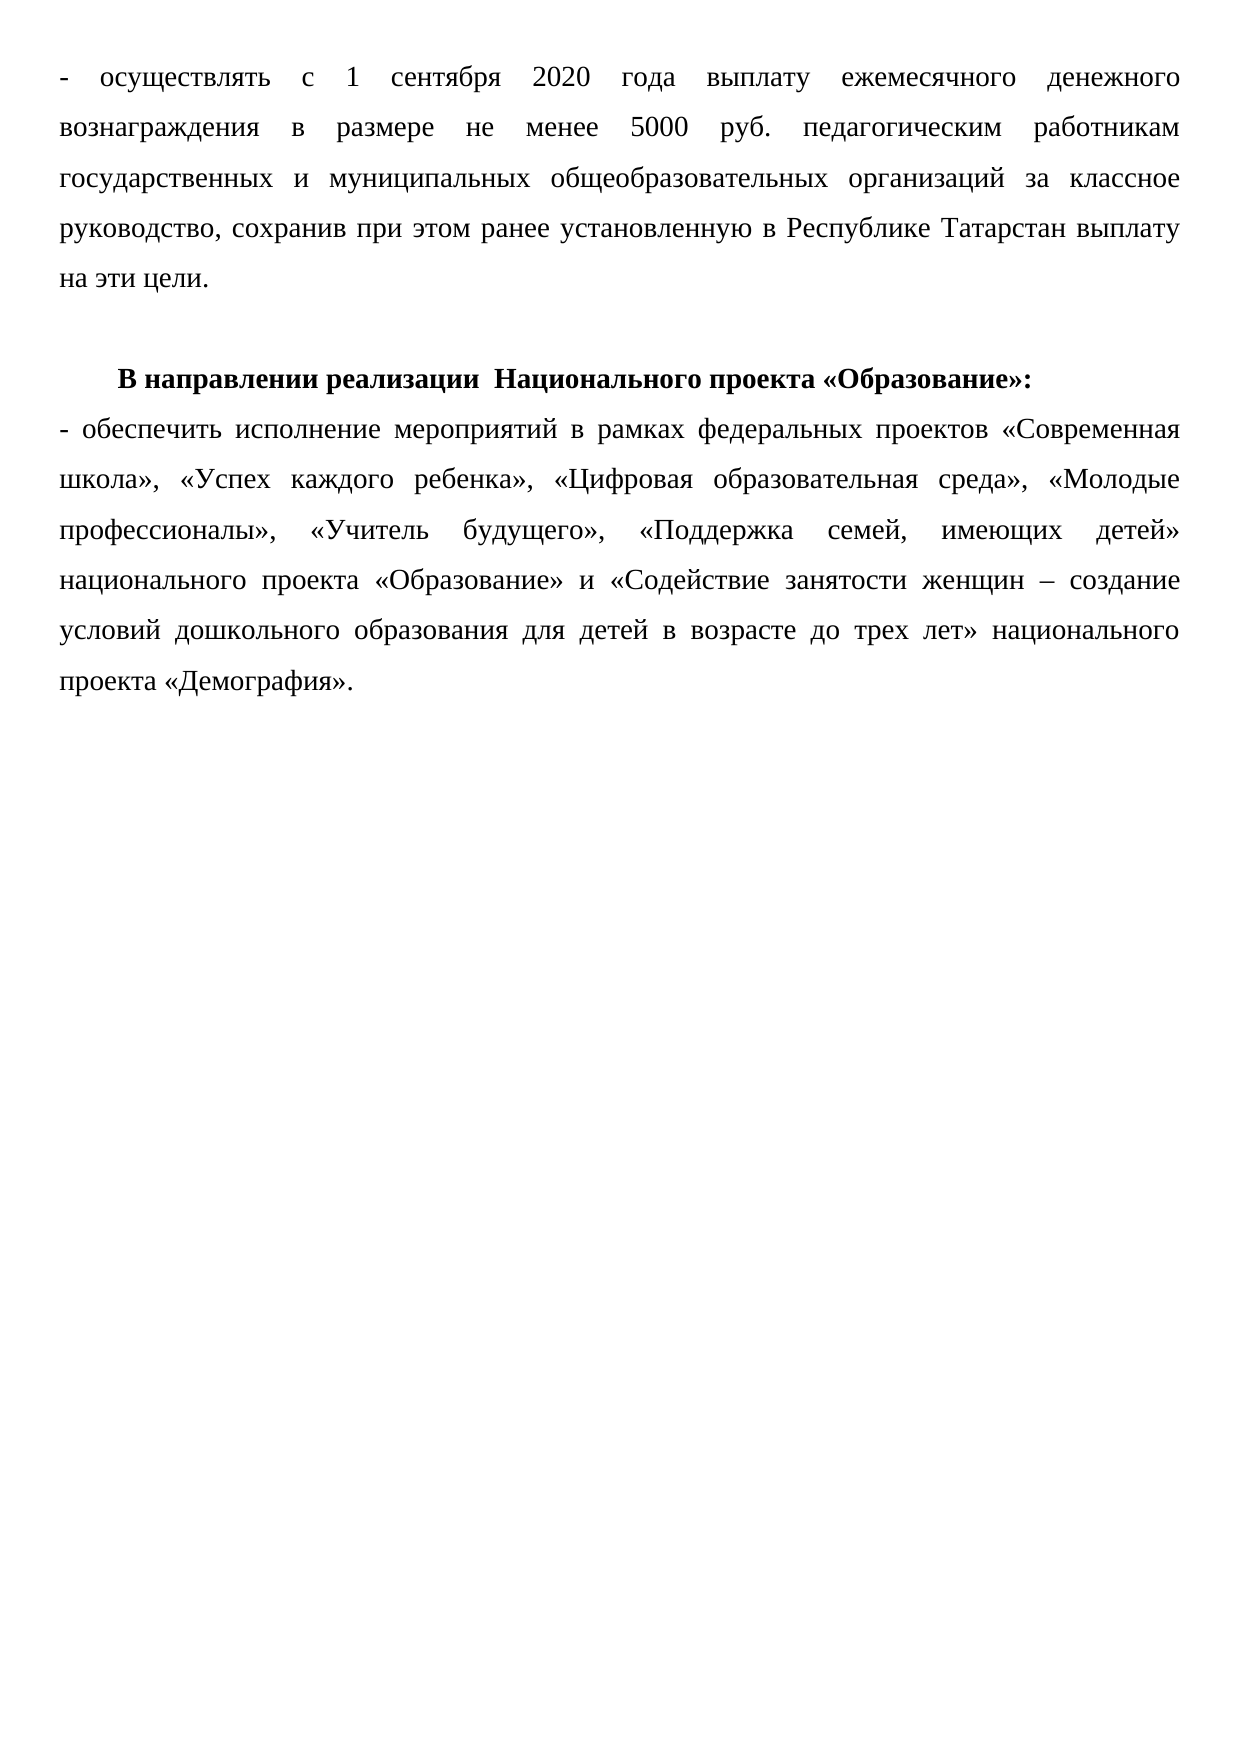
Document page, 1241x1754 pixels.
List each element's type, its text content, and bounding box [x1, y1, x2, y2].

text - обеспечить исполнение мероприятий в рамках федеральных проектов «Современная школа», «Успех каждого ребенка», «Цифровая образовательная среда», «Молодые профессионалы», «Учитель будущего», «Поддержка семей, имеющих детей» национального проекта «Образование» и «Содействие занятости женщин – создание условий дошкольного образования для детей в возрасте до трех лет» национального проекта «Демография». [59, 411, 1181, 696]
text - осуществлять с 1 сентября 2020 года выплату ежемесячного денежного вознаграждения в размере не менее 5000 руб. педагогическим работникам государственных и муниципальных общеобразовательных организаций за классное руководство, сохранив при этом ранее установленную в Республике Татарстан выплату на эти цели. [59, 59, 1181, 294]
text В направлении реализации Национального проекта «Образование»: [117, 361, 1181, 394]
